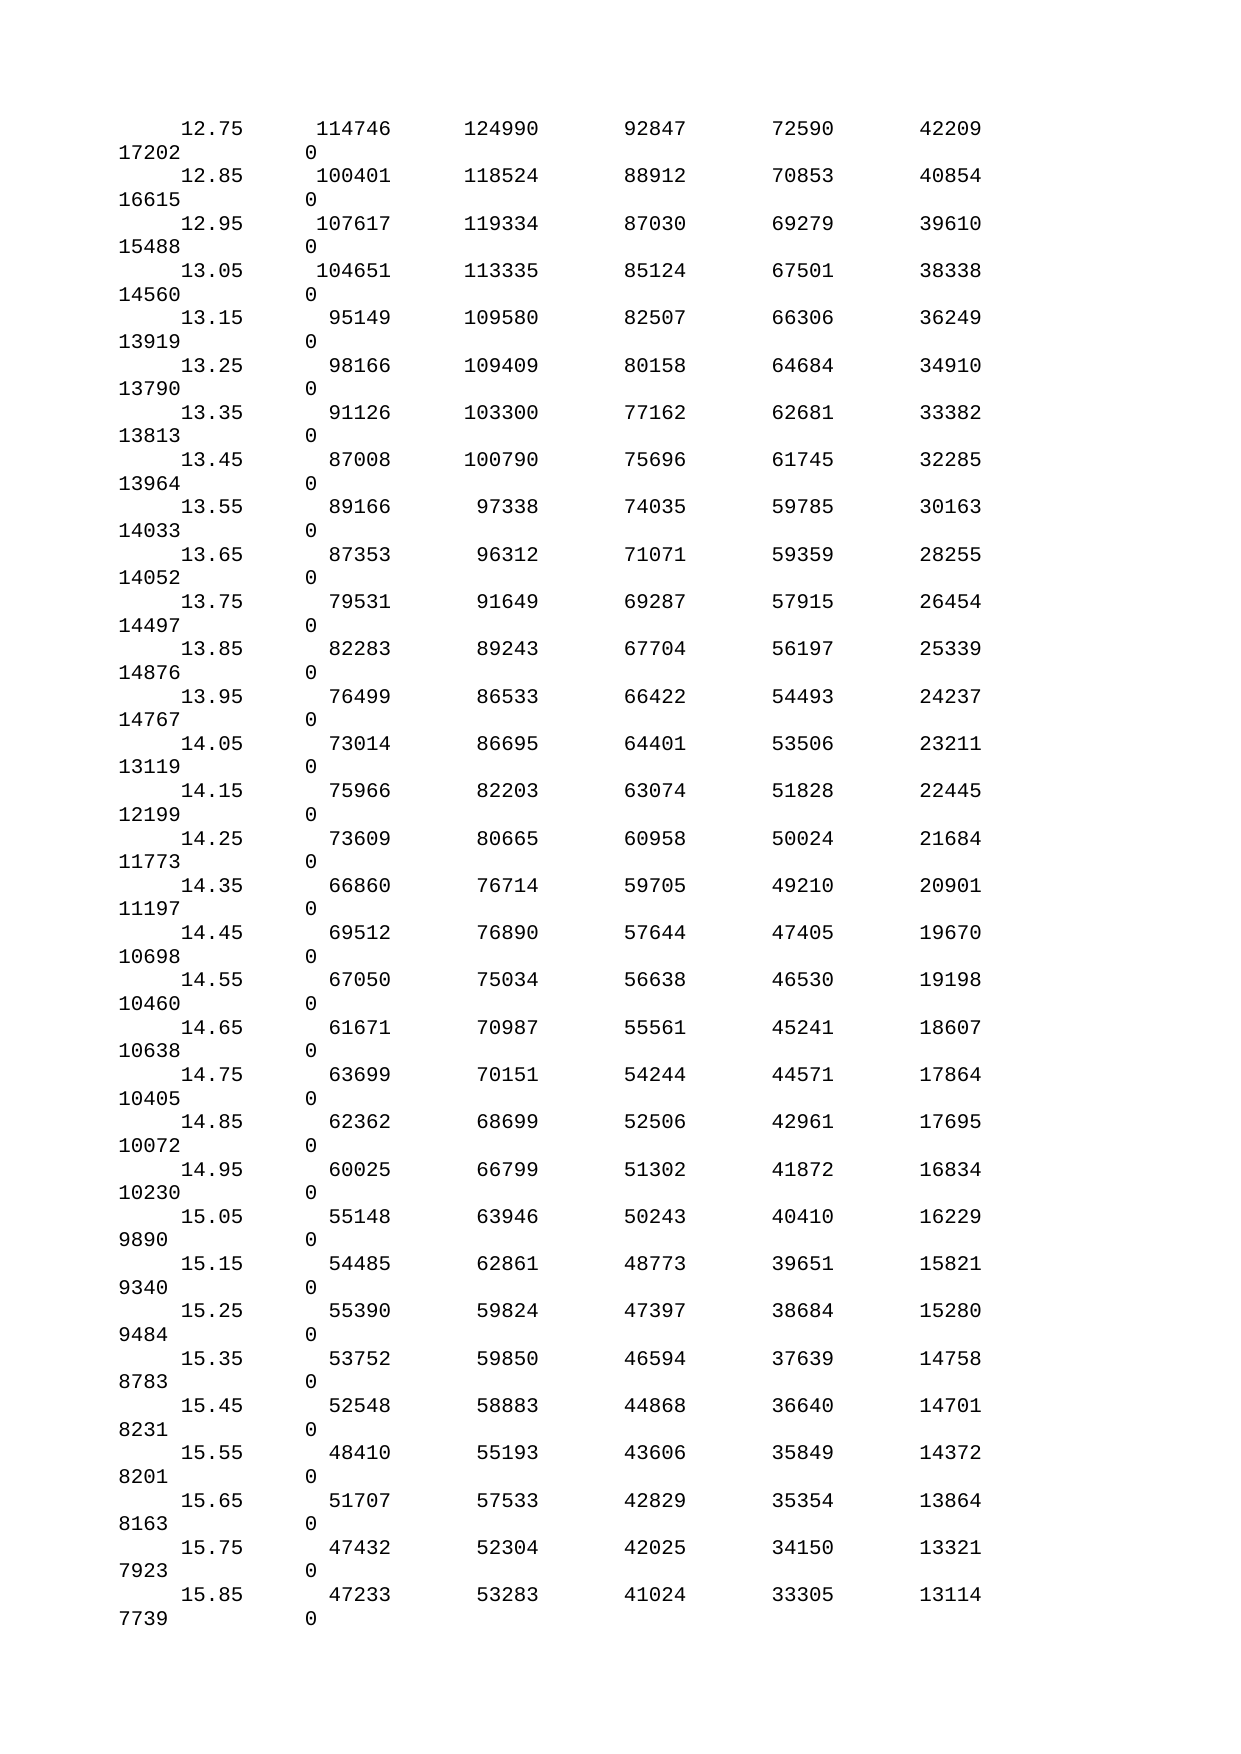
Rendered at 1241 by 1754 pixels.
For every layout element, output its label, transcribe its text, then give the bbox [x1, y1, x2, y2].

text 15.35 53752 59850 46594 37639 14758 8783 0 [118, 1348, 1122, 1395]
text 13.15 95149 109580 82507 66306 36249 13919 0 [118, 307, 1122, 354]
text 14.95 60025 66799 51302 41872 16834 10230 0 [118, 1158, 1122, 1206]
text 13.85 82283 89243 67704 56197 25339 14876 0 [118, 638, 1122, 686]
text 13.55 89166 97338 74035 59785 30163 14033 0 [118, 496, 1122, 544]
text 12.75 114746 124990 92847 72590 42209 17202 0 [118, 118, 1122, 165]
text 14.15 75966 82203 63074 51828 22445 12199 0 [118, 780, 1122, 827]
text 15.65 51707 57533 42829 35354 13864 8163 0 [118, 1489, 1122, 1537]
text 13.35 91126 103300 77162 62681 33382 13813 0 [118, 402, 1122, 449]
text 14.55 67050 75034 56638 46530 19198 10460 0 [118, 969, 1122, 1017]
text 13.45 87008 100790 75696 61745 32285 13964 0 [118, 449, 1122, 496]
text 13.65 87353 96312 71071 59359 28255 14052 0 [118, 544, 1122, 591]
text 13.75 79531 91649 69287 57915 26454 14497 0 [118, 591, 1122, 638]
text 12.95 107617 119334 87030 69279 39610 15488 0 [118, 213, 1122, 260]
text 14.45 69512 76890 57644 47405 19670 10698 0 [118, 922, 1122, 969]
text 14.75 63699 70151 54244 44571 17864 10405 0 [118, 1064, 1122, 1111]
text 15.45 52548 58883 44868 36640 14701 8231 0 [118, 1395, 1122, 1442]
text 13.95 76499 86533 66422 54493 24237 14767 0 [118, 686, 1122, 733]
text 13.25 98166 109409 80158 64684 34910 13790 0 [118, 354, 1122, 402]
text 14.35 66860 76714 59705 49210 20901 11197 0 [118, 875, 1122, 922]
text 15.75 47432 52304 42025 34150 13321 7923 0 [118, 1537, 1122, 1584]
text 14.05 73014 86695 64401 53506 23211 13119 0 [118, 733, 1122, 780]
text 15.25 55390 59824 47397 38684 15280 9484 0 [118, 1300, 1122, 1348]
text 12.85 100401 118524 88912 70853 40854 16615 0 [118, 165, 1122, 213]
text 14.65 61671 70987 55561 45241 18607 10638 0 [118, 1017, 1122, 1064]
text 15.55 48410 55193 43606 35849 14372 8201 0 [118, 1442, 1122, 1489]
text 14.85 62362 68699 52506 42961 17695 10072 0 [118, 1111, 1122, 1158]
text 15.85 47233 53283 41024 33305 13114 7739 0 [118, 1584, 1122, 1631]
text 13.05 104651 113335 85124 67501 38338 14560 0 [118, 260, 1122, 307]
text 15.15 54485 62861 48773 39651 15821 9340 0 [118, 1253, 1122, 1300]
text 14.25 73609 80665 60958 50024 21684 11773 0 [118, 827, 1122, 875]
text 15.05 55148 63946 50243 40410 16229 9890 0 [118, 1206, 1122, 1253]
